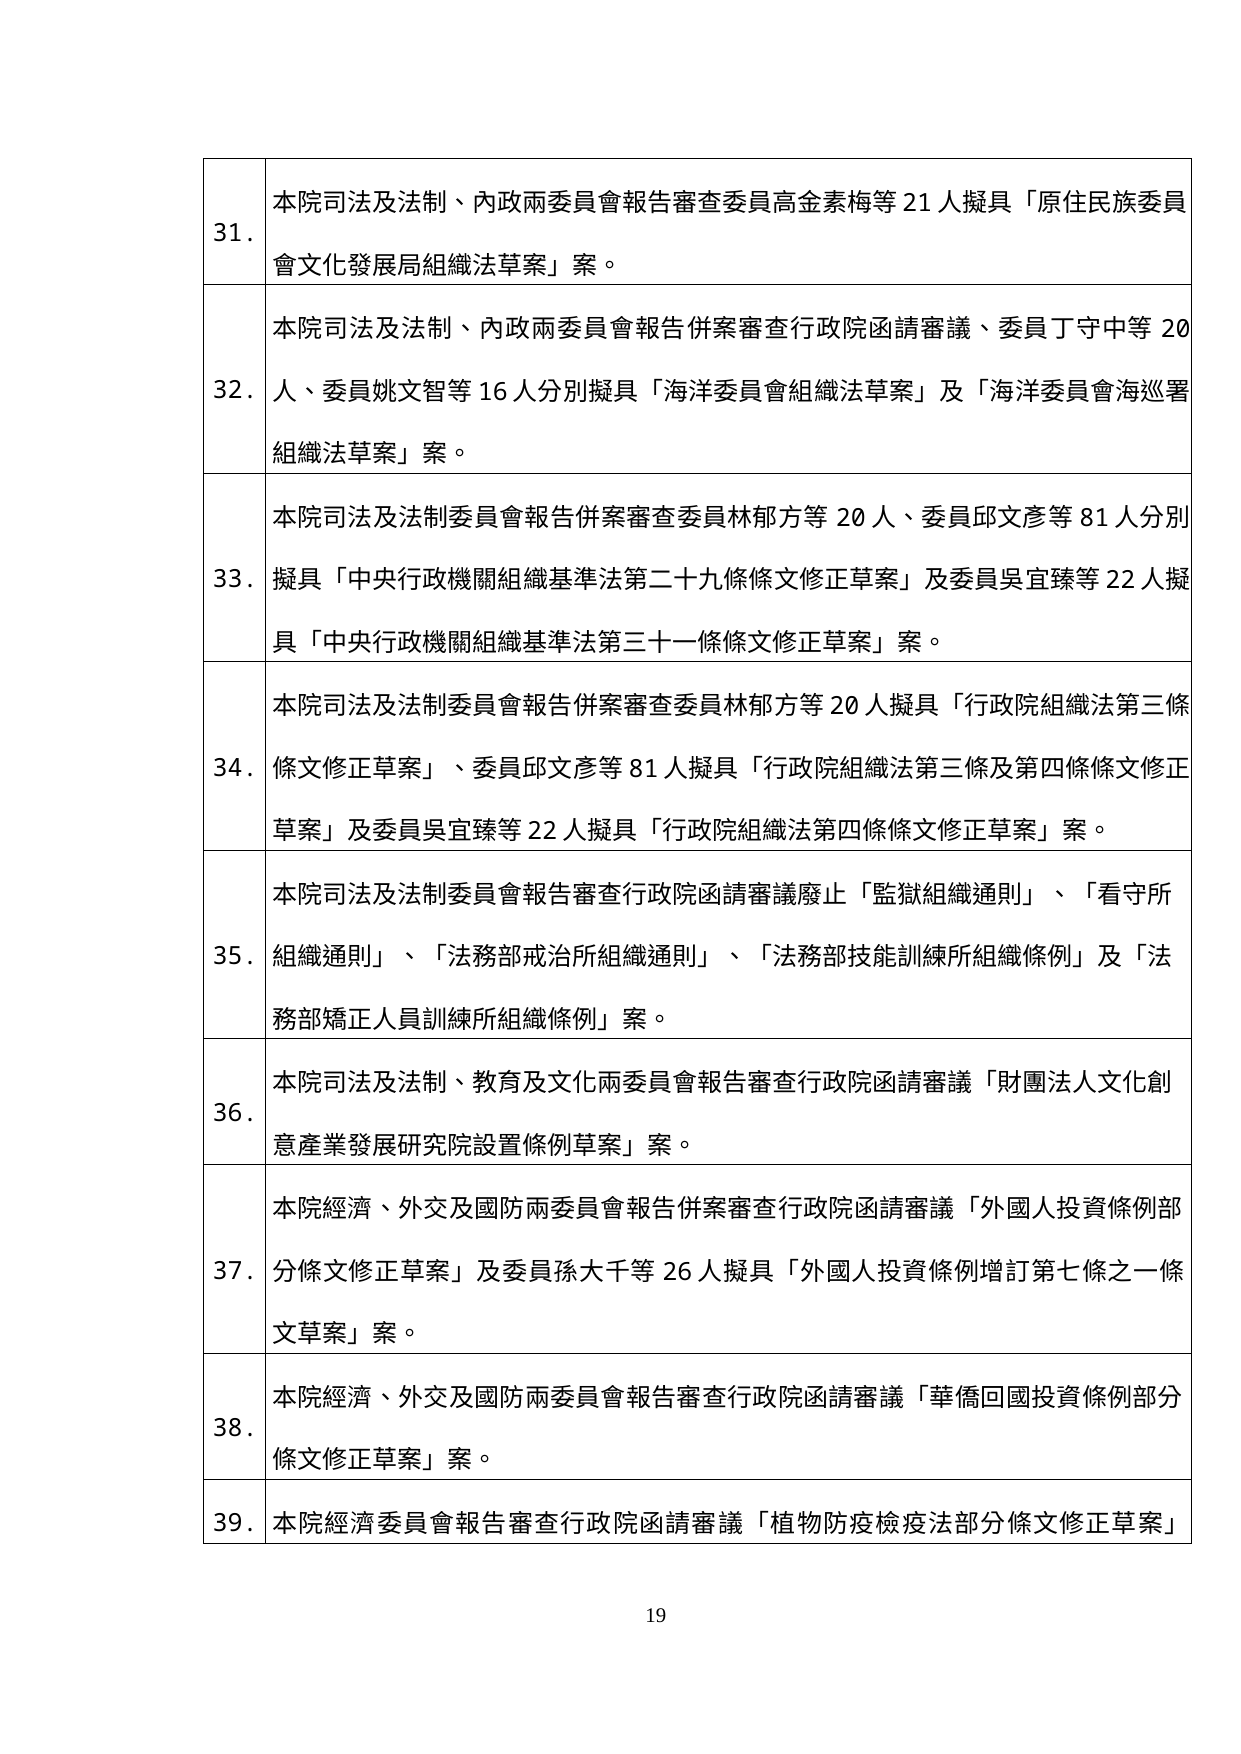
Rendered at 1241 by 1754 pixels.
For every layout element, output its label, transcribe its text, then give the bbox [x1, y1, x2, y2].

table_cell 本院司法及法制委員會報告併案審查委員林郁方等20人、委員邱文彥等81人分別擬具「中央行政機關組織基準法第二十九條條文修正草案」及委員吳宜臻等22人擬具「中央行政機關組織基準法第三十一條條文修正草案」案。 [266, 474, 1191, 661]
table_cell [204, 474, 265, 661]
table_cell 本院司法及法制、內政兩委員會報告併案審查行政院函請審議、委員丁守中等20人、委員姚文智等16人分別擬具「海洋委員會組織法草案」及「海洋委員會海巡署組織法草案」案。 [266, 285, 1191, 473]
table_cell 本院司法及法制委員會報告審查行政院函請審議廢止「監獄組織通則」、「看守所組織通則」、「法務部戒治所組織通則」、「法務部技能訓練所組織條例」及「法務部矯正人員訓練所組織條例」案。 [266, 851, 1191, 1038]
table_header [204, 159, 265, 284]
table_cell 本院經濟委員會報告審查行政院函請審議「植物防疫檢疫法部分條文修正草案」 [266, 1480, 1191, 1542]
table_cell 本院經濟、外交及國防兩委員會報告併案審查行政院函請審議「外國人投資條例部分條文修正草案」及委員孫大千等26人擬具「外國人投資條例增訂第七條之一條文草案」案。 [266, 1165, 1191, 1353]
table_cell [204, 662, 265, 850]
table_header 本院司法及法制、內政兩委員會報告審查委員高金素梅等21人擬具「原住民族委員會文化發展局組織法草案」案。 [266, 159, 1191, 284]
table_cell 本院司法及法制委員會報告併案審查委員林郁方等20人擬具「行政院組織法第三條條文修正草案」、委員邱文彥等81人擬具「行政院組織法第三條及第四條條文修正草案」及委員吳宜臻等22人擬具「行政院組織法第四條條文修正草案」案。 [266, 662, 1191, 850]
table_cell [204, 1039, 265, 1164]
table_cell [204, 285, 265, 473]
table_cell [204, 1354, 265, 1479]
table_cell 本院經濟、外交及國防兩委員會報告審查行政院函請審議「華僑回國投資條例部分條文修正草案」案。 [266, 1354, 1191, 1479]
table_cell [204, 1165, 265, 1353]
table_cell [204, 1480, 265, 1542]
table_cell [204, 851, 265, 1038]
table_cell 本院司法及法制、教育及文化兩委員會報告審查行政院函請審議「財團法人文化創意產業發展研究院設置條例草案」案。 [266, 1039, 1191, 1164]
